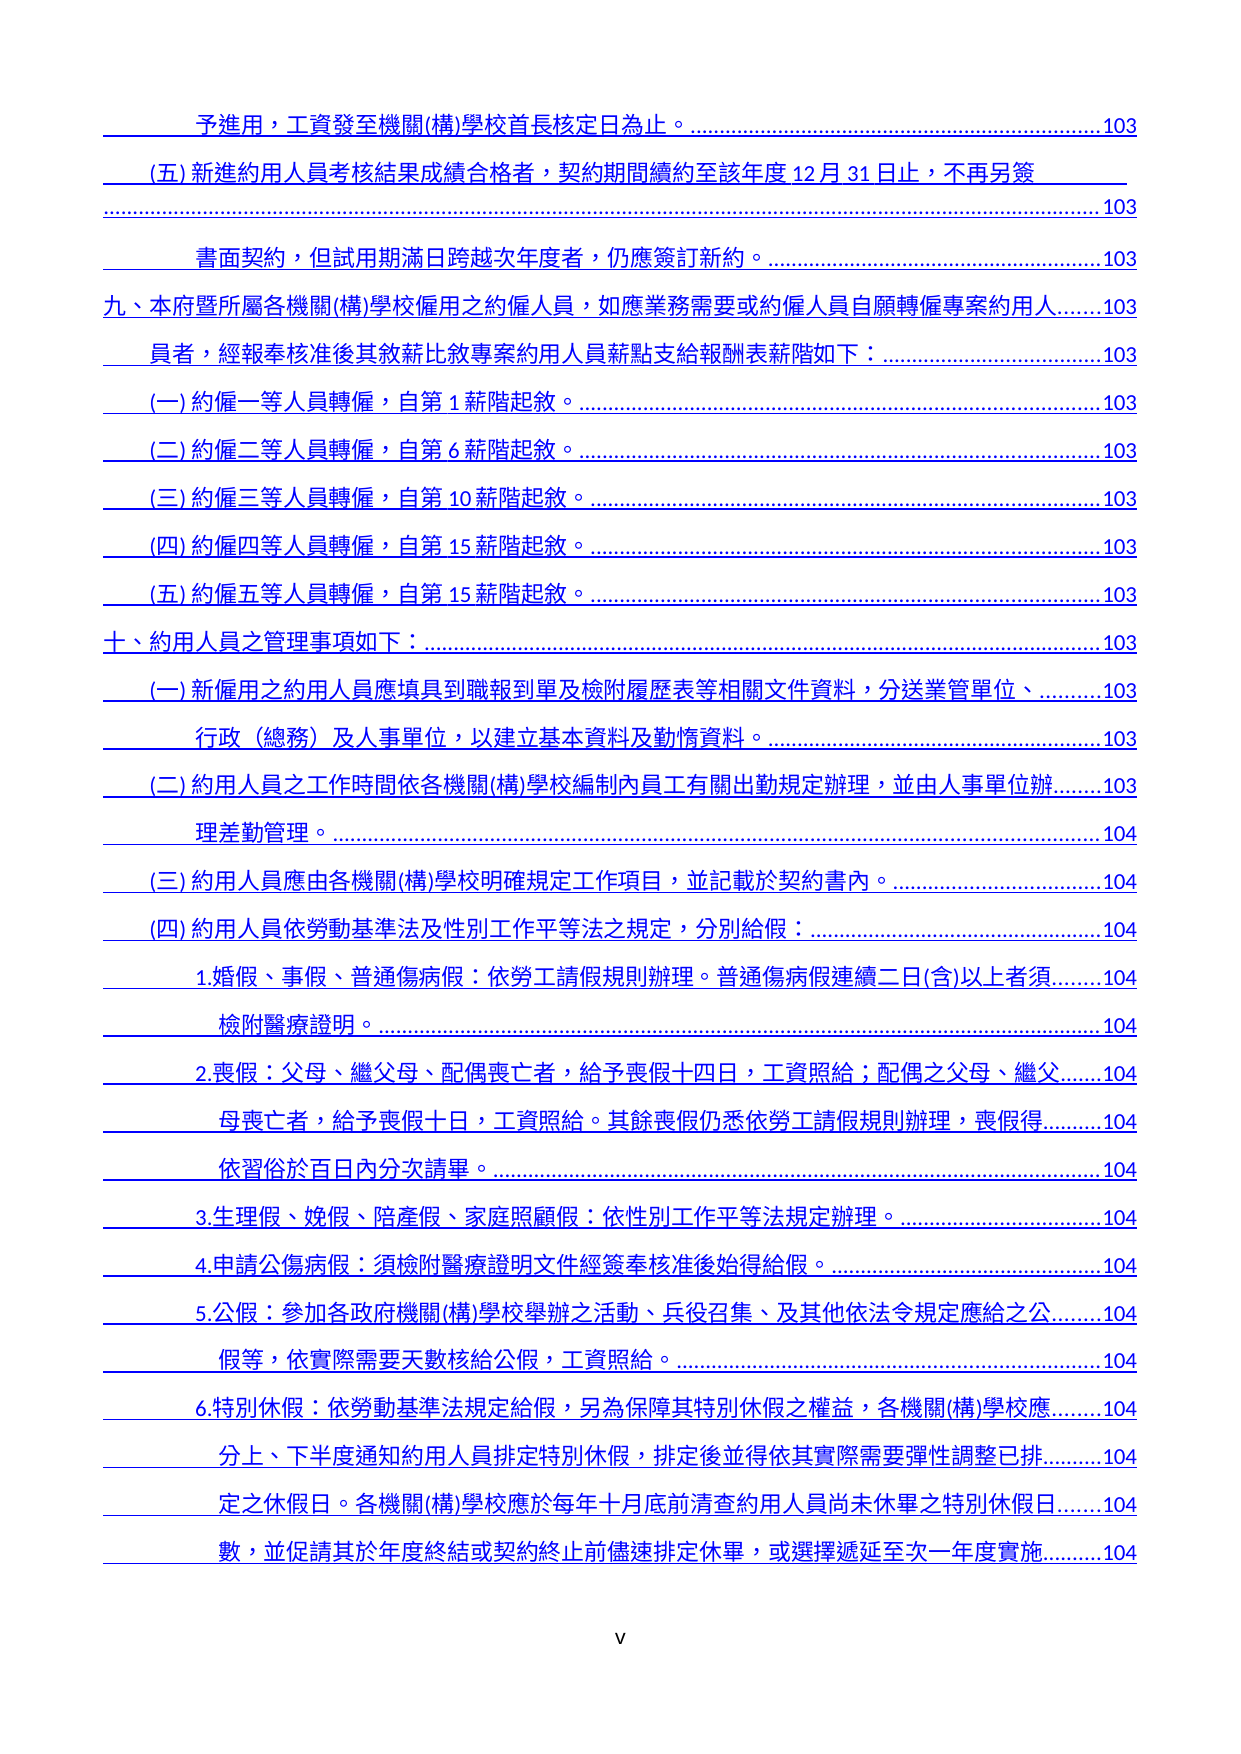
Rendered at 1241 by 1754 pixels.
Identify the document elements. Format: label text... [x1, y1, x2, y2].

text 分上、下半度通知約用人員排定特別休假，排定後並得依其實際需要彈性調整已排 104 [103, 1436, 1137, 1467]
text [103, 462, 1137, 467]
text [103, 270, 1137, 276]
text [103, 1468, 1137, 1473]
text (二) 約用人員之工作時間依各機關(構)學校編制內員工有關出勤規定辦理，並由人事單位辦 103 [103, 765, 1137, 796]
text [103, 1229, 1137, 1234]
text 檢附醫療證明。 104 [103, 1005, 1137, 1035]
text [103, 137, 1137, 142]
text 九、本府暨所屬各機關(構)學校僱用之約僱人員，如應業務需要或約僱人員自願轉僱專案約用人 103 [103, 286, 1137, 317]
text (四) 約用人員依勞動基準法及性別工作平等法之規定，分別給假： 104 [103, 909, 1137, 940]
text 員者，經報奉核准後其敘薪比敘專案約用人員薪點支給報酬表薪階如下： 103 [103, 334, 1137, 365]
text 數，並促請其於年度終結或契約終止前儘速排定休畢，或選擇遞延至次一年度實施 104 [103, 1532, 1137, 1563]
text (二) 約僱二等人員轉僱，自第6薪階起敘。 103 [103, 430, 1137, 460]
text [103, 941, 1137, 946]
text 5.公假：參加各政府機關(構)學校舉辦之活動、兵役召集、及其他依法令規定應給之公 104 [103, 1292, 1137, 1323]
text 母喪亡者，給予喪假十日，工資照給。其餘喪假仍悉依勞工請假規則辦理，喪假得 104 [103, 1101, 1137, 1131]
text [103, 1037, 1137, 1042]
text [103, 1516, 1137, 1521]
text 理差勤管理。 104 [103, 813, 1137, 844]
text 行政（總務）及人事單位，以建立基本資料及勤惰資料。 103 [103, 717, 1137, 748]
text (三) 約用人員應由各機關(構)學校明確規定工作項目，並記載於契約書內。 104 [103, 861, 1137, 892]
text [103, 1277, 1137, 1282]
text (一) 約僱一等人員轉僱，自第1薪階起敘。 103 [103, 382, 1137, 413]
text [103, 218, 1137, 228]
text 書面契約，但試用期滿日跨越次年度者，仍應簽訂新約。 103 [103, 238, 1137, 269]
text (五) 新進約用人員考核結果成績合格者，契約期間續約至該年度12月31日止，不再另簽 103 [103, 153, 1137, 217]
text [103, 845, 1137, 851]
text 1.婚假、事假、普通傷病假：依勞工請假規則辦理。普通傷病假連續二日(含)以上者須 104 [103, 957, 1137, 988]
text [103, 1181, 1137, 1186]
text 假等，依實際需要天數核給公假，工資照給。 104 [103, 1340, 1137, 1371]
text 4.申請公傷病假：須檢附醫療證明文件經簽奉核准後始得給假。 104 [103, 1244, 1137, 1275]
text 2.喪假：父母、繼父母、配偶喪亡者，給予喪假十四日，工資照給；配偶之父母、繼父 104 [103, 1053, 1137, 1083]
text [103, 1325, 1137, 1330]
text [103, 1564, 1137, 1569]
text [103, 1373, 1137, 1378]
text 依習俗於百日內分次請畢。 104 [103, 1148, 1137, 1179]
text [103, 893, 1137, 898]
text [103, 750, 1137, 755]
text [103, 702, 1137, 707]
text 予進用，工資發至機關(構)學校首長核定日為止。 103 [103, 105, 1137, 135]
text (四) 約僱四等人員轉僱，自第15薪階起敘。 103 [103, 526, 1137, 556]
text 定之休假日。各機關(構)學校應於每年十月底前清查約用人員尚未休畢之特別休假日 104 [103, 1484, 1137, 1515]
text [103, 606, 1137, 611]
text (一) 新僱用之約用人員應填具到職報到單及檢附履歷表等相關文件資料，分送業管單位、 103 [103, 669, 1137, 700]
text [103, 1420, 1137, 1426]
text [103, 1133, 1137, 1138]
text [103, 654, 1137, 659]
text 3.生理假、娩假、陪產假、家庭照顧假：依性別工作平等法規定辦理。 104 [103, 1196, 1137, 1227]
text [103, 414, 1137, 419]
text [103, 989, 1137, 994]
text [103, 510, 1137, 515]
text (五) 約僱五等人員轉僱，自第15薪階起敘。 103 [103, 573, 1137, 604]
text [103, 1085, 1137, 1090]
text (三) 約僱三等人員轉僱，自第10薪階起敘。 103 [103, 478, 1137, 508]
text [103, 798, 1137, 803]
text 6.特別休假：依勞動基準法規定給假，另為保障其特別休假之權益，各機關(構)學校應 104 [103, 1388, 1137, 1419]
text [103, 318, 1137, 323]
text 十、約用人員之管理事項如下： 103 [103, 621, 1137, 652]
text [103, 366, 1137, 371]
text [103, 558, 1137, 563]
